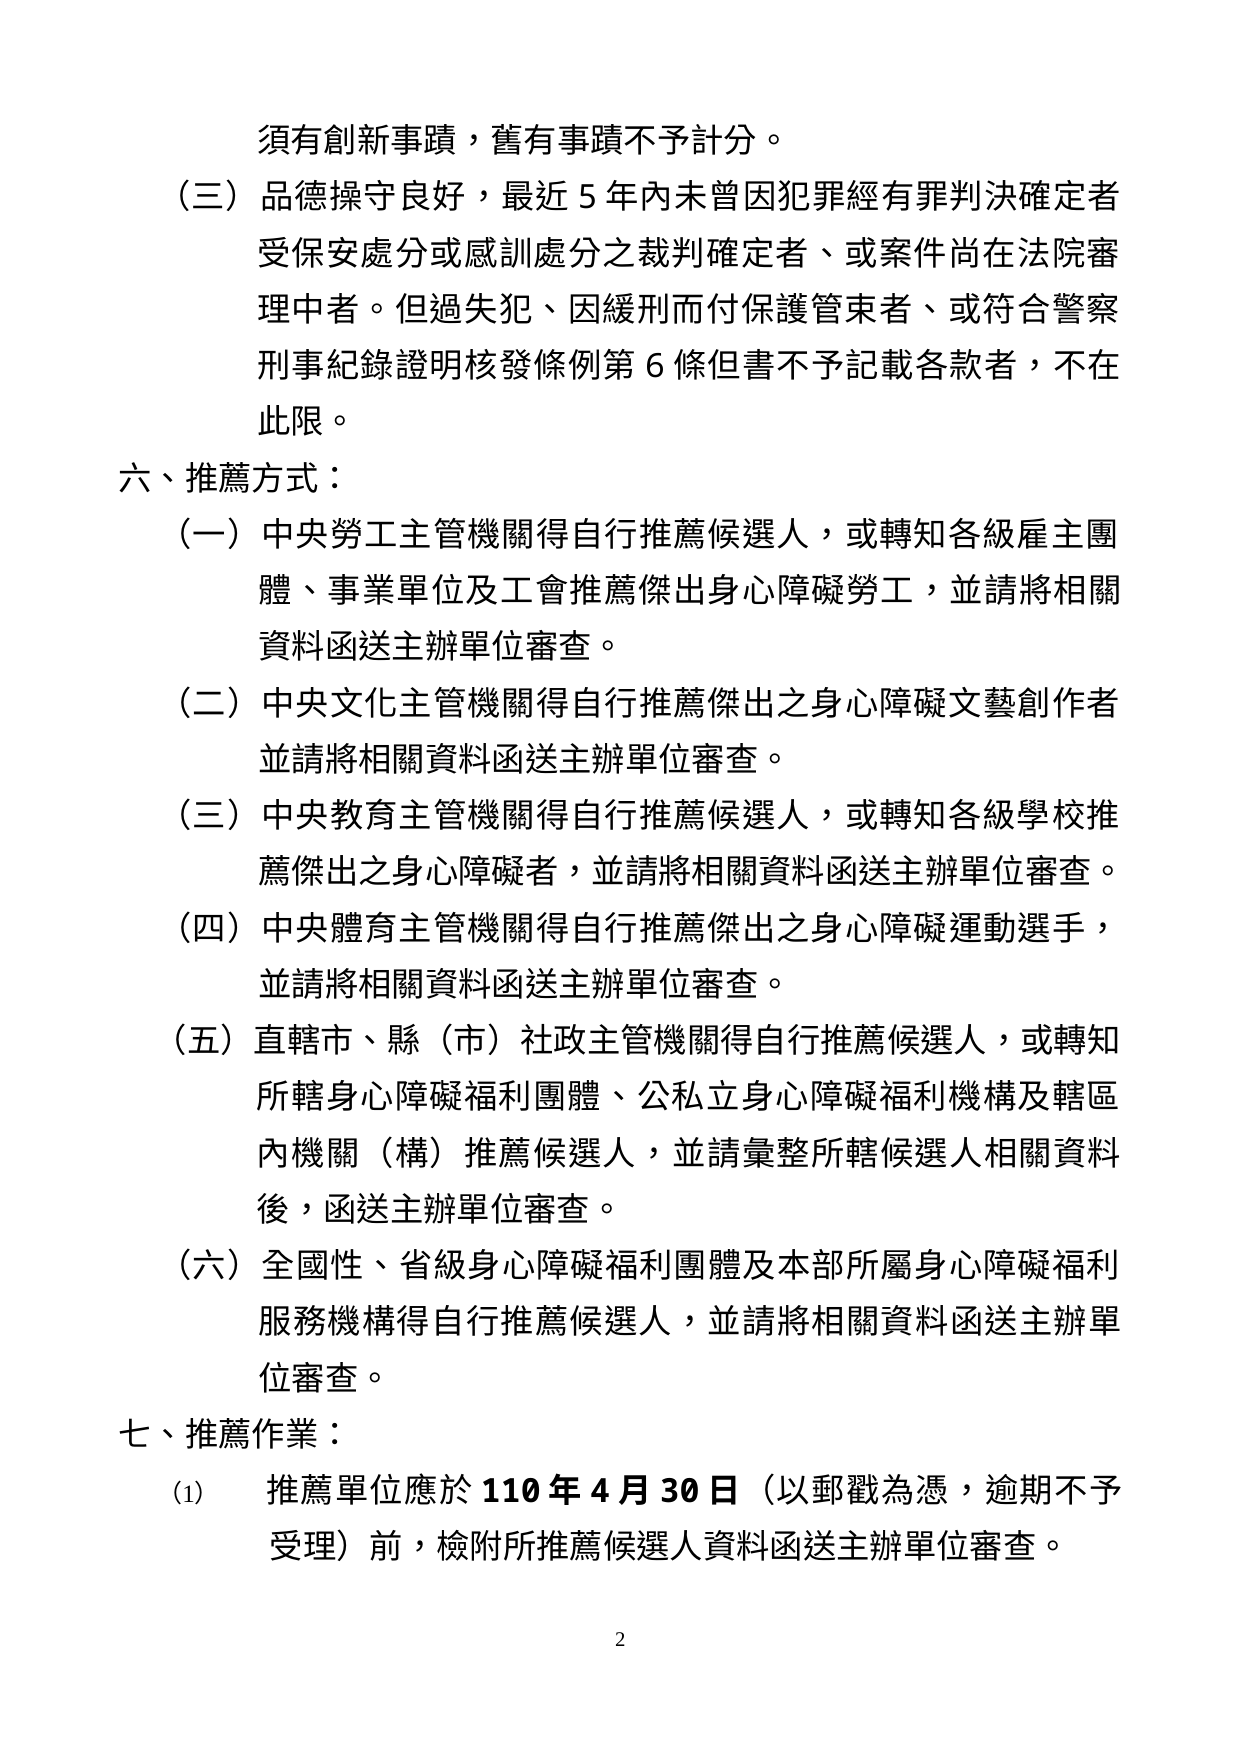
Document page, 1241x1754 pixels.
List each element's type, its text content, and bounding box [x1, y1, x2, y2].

text 七、推薦作業： [118, 1401, 1122, 1458]
text （一）中央勞工主管機關得自行推薦候選人，或轉知各級雇主團體、事業單位及工會推薦傑出身心障礙勞工，並請將相關資料函送主辦單位審查。 [158, 501, 1122, 670]
text （五）直轄市、縣（市）社政主管機關得自行推薦候選人，或轉知所轄身心障礙福利團體、公私立身心障礙福利機構及轄區內機關（構）推薦候選人，並請彙整所轄候選人相關資料後，函送主辦單位審查。 [153, 1008, 1122, 1233]
text 六、推薦方式： [118, 445, 1122, 501]
text （三）中央教育主管機關得自行推薦候選人，或轉知各級學校推薦傑出之身心障礙者，並請將相關資料函送主辦單位審查。 [158, 783, 1122, 895]
text （三）品德操守良好，最近5年內未曾因犯罪經有罪判決確定者、受保安處分或感訓處分之裁判確定者、或案件尚在法院審理中者。但過失犯、因緩刑而付保護管束者、或符合警察刑事紀錄證明核發條例第6條但書不予記載各款者，不在此限。 [157, 164, 1122, 445]
text （六）全國性、省級身心障礙福利團體及本部所屬身心障礙福利服務機構得自行推薦候選人，並請將相關資料函送主辦單位審查。 [158, 1233, 1122, 1401]
text （四）中央體育主管機關得自行推薦傑出之身心障礙運動選手，並請將相關資料函送主辦單位審查。 [158, 895, 1122, 1008]
text （二）5年內未曾獲選身心障礙楷模金鷹獎者；曾獲選而再參選者，須有創新事蹟，舊有事蹟不予計分。 [157, 108, 1122, 164]
list 推薦單位應於110年4月30日（以郵戳為憑，逾期不予受理）前，檢附所推薦候選人資料函送主辦單位審查。 [157, 1458, 1122, 1570]
text （二）中央文化主管機關得自行推薦傑出之身心障礙文藝創作者，並請將相關資料函送主辦單位審查。 [158, 670, 1122, 783]
